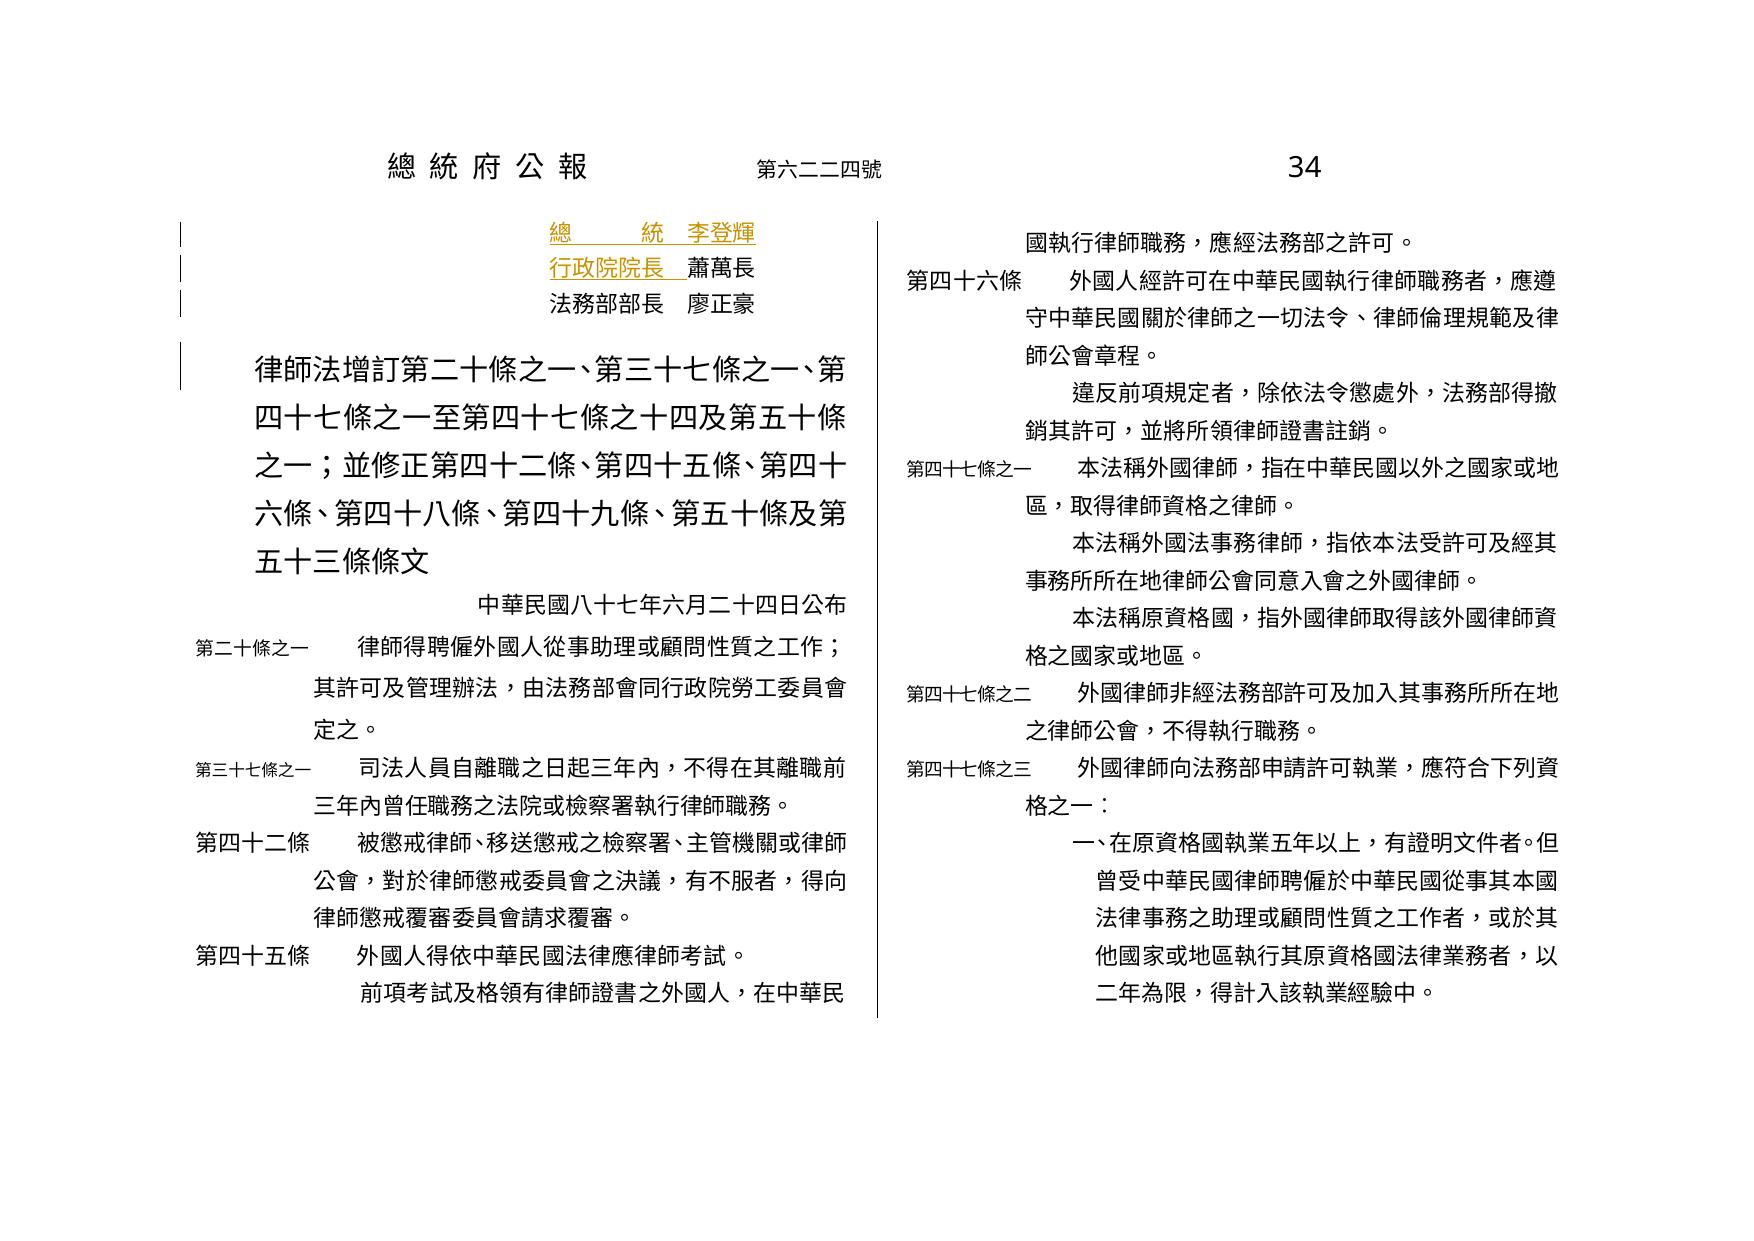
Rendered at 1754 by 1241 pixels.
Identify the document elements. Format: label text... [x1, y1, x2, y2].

text 中華民國八十七年六月二十四日公布 [195, 582, 847, 622]
text 前項考試及格領有律師證書之外國人，在中華民 [313, 972, 847, 1009]
text 第三十七條之一 司法人員自離職之日起三年內，不得在其離職前三年內曾任職務之法院或檢察署執行律師職務。 [195, 747, 847, 822]
text 總 統 李登輝 [195, 222, 847, 247]
text 第四十七條之二 外國律師非經法務部許可及加入其事務所所在地之律師公會，不得執行職務。 [907, 672, 1559, 747]
text 第四十六條 外國人經許可在中華民國執行律師職務者，應遵守中華民國關於律師之一切法令、律師倫理規範及律師公會章程。 [907, 259, 1559, 372]
text 第四十五條 外國人得依中華民國法律應律師考試。 [195, 934, 847, 972]
text 第二十條之一 律師得聘僱外國人從事助理或顧問性質之工作；其許可及管理辦法，由法務部會同行政院勞工委員會定之。 [195, 622, 847, 747]
text 本法稱原資格國，指外國律師取得該外國律師資格之國家或地區。 [1025, 597, 1559, 672]
text 律師法增訂第二十條之一、第三十七條之一、第四十七條之一至第四十七條之十四及第五十條之一；並修正第四十二條、第四十五條、第四十六條、第四十八條、第四十九條、第五十條及第五十三條條文 [254, 342, 847, 582]
text 行政院院長 蕭萬長 [195, 255, 847, 282]
text 法務部部長 廖正豪 [195, 290, 847, 317]
text 違反前項規定者，除依法令懲處外，法務部得撤銷其許可，並將所領律師證書註銷。 [1025, 372, 1559, 447]
text 第四十七條之三 外國律師向法務部申請許可執業，應符合下列資格之一︰ [907, 747, 1559, 822]
text 第四十二條 被懲戒律師、移送懲戒之檢察署、主管機關或律師公會，對於律師懲戒委員會之決議，有不服者，得向律師懲戒覆審委員會請求覆審。 [195, 822, 847, 934]
text 國執行律師職務，應經法務部之許可。 [1025, 222, 1559, 259]
text 本法稱外國法事務律師，指依本法受許可及經其事務所所在地律師公會同意入會之外國律師。 [1025, 522, 1559, 597]
text 第四十七條之一 本法稱外國律師，指在中華民國以外之國家或地區，取得律師資格之律師。 [907, 447, 1559, 522]
text 一、在原資格國執業五年以上，有證明文件者。但曾受中華民國律師聘僱於中華民國從事其本國法律事務之助理或顧問性質之工作者，或於其他國家或地區執行其原資格國法律業務者，以二年為限，得計入該執業經驗中。 [1072, 822, 1559, 1009]
